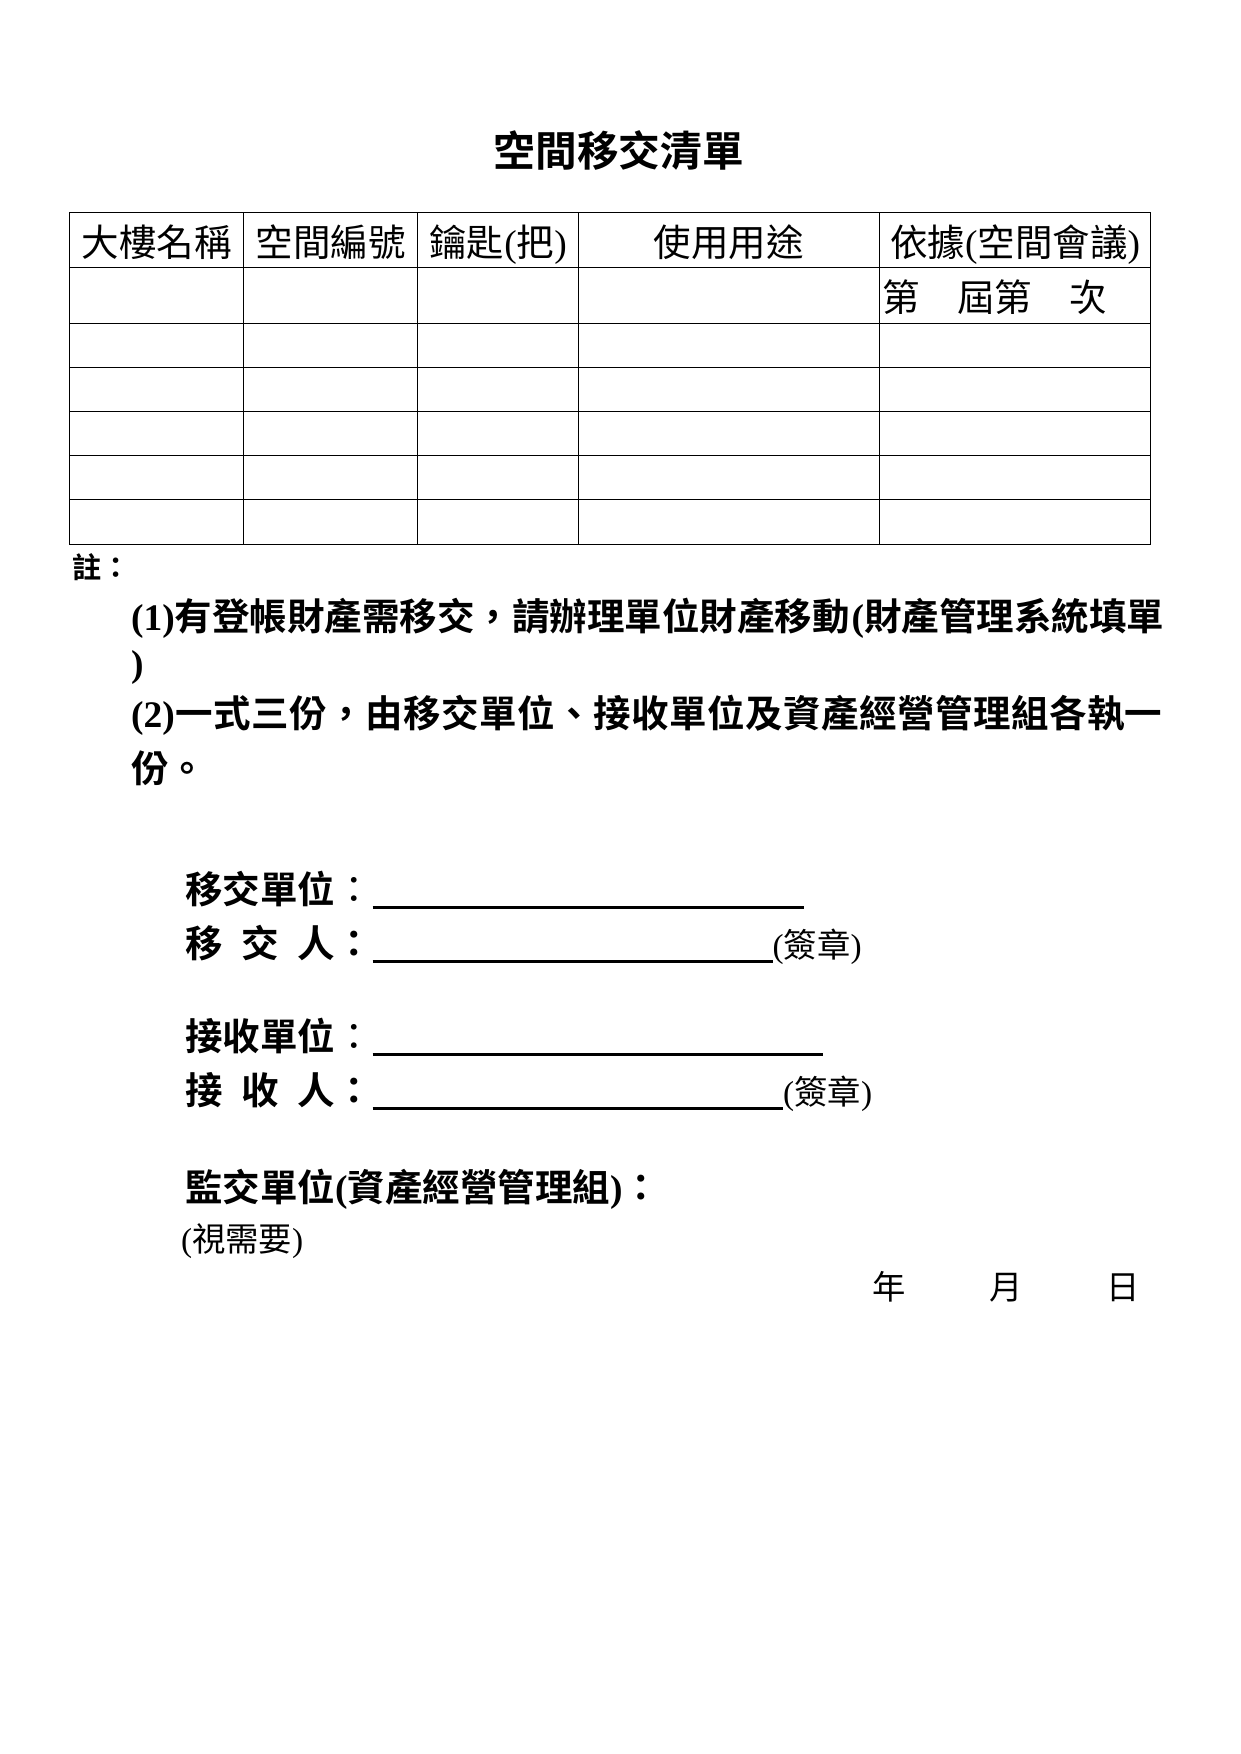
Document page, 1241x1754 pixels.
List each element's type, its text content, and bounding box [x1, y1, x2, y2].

text 移交單位： [72, 860, 1165, 914]
table_cell [880, 368, 1150, 411]
table_cell [579, 324, 879, 367]
table_cell [244, 412, 417, 455]
text 監交單位(資產經營管理組)： [72, 1158, 1165, 1213]
table_header 鑰匙(把) [418, 213, 578, 267]
table_cell [70, 368, 243, 411]
text (1)有登帳財產需移交，請辦理單位財產移動(財產管理系統填單) [131, 587, 1165, 684]
table_cell [244, 368, 417, 411]
text 空間移交清單 [72, 118, 1165, 178]
table_cell [418, 268, 578, 323]
table_cell [244, 500, 417, 543]
text 註： [72, 544, 1165, 587]
table_cell [418, 412, 578, 455]
table_cell [880, 324, 1150, 367]
table_cell [579, 500, 879, 543]
table_cell [244, 456, 417, 499]
table_cell [70, 324, 243, 367]
table_cell [418, 324, 578, 367]
text (2)一式三份，由移交單位、接收單位及資產經營管理組各執一份。 [131, 684, 1165, 793]
table_header 大樓名稱 [70, 213, 243, 267]
table_header 依據(空間會議) [880, 213, 1150, 267]
table_header 使用用途 [579, 213, 879, 267]
table_cell 第 屆第 次 [880, 268, 1150, 323]
table_cell [70, 412, 243, 455]
text 移 交 人： (簽章) [72, 914, 1165, 968]
table_cell [70, 500, 243, 543]
table_cell [579, 368, 879, 411]
table_cell [880, 456, 1150, 499]
text 接 收 人： (簽章) [72, 1061, 1165, 1115]
table_cell [418, 456, 578, 499]
table_cell [244, 268, 417, 323]
text 接收單位： [72, 1007, 1165, 1061]
table_cell [244, 324, 417, 367]
table_cell [880, 412, 1150, 455]
table_cell [579, 412, 879, 455]
table_cell [70, 456, 243, 499]
text (視需要) [72, 1213, 1165, 1261]
table_cell [70, 268, 243, 323]
table_cell [579, 456, 879, 499]
table_cell [880, 500, 1150, 543]
table_cell [418, 368, 578, 411]
table_cell [418, 500, 578, 543]
text 年 月 日 [72, 1261, 1165, 1309]
table_cell [579, 268, 879, 323]
table_header 空間編號 [244, 213, 417, 267]
